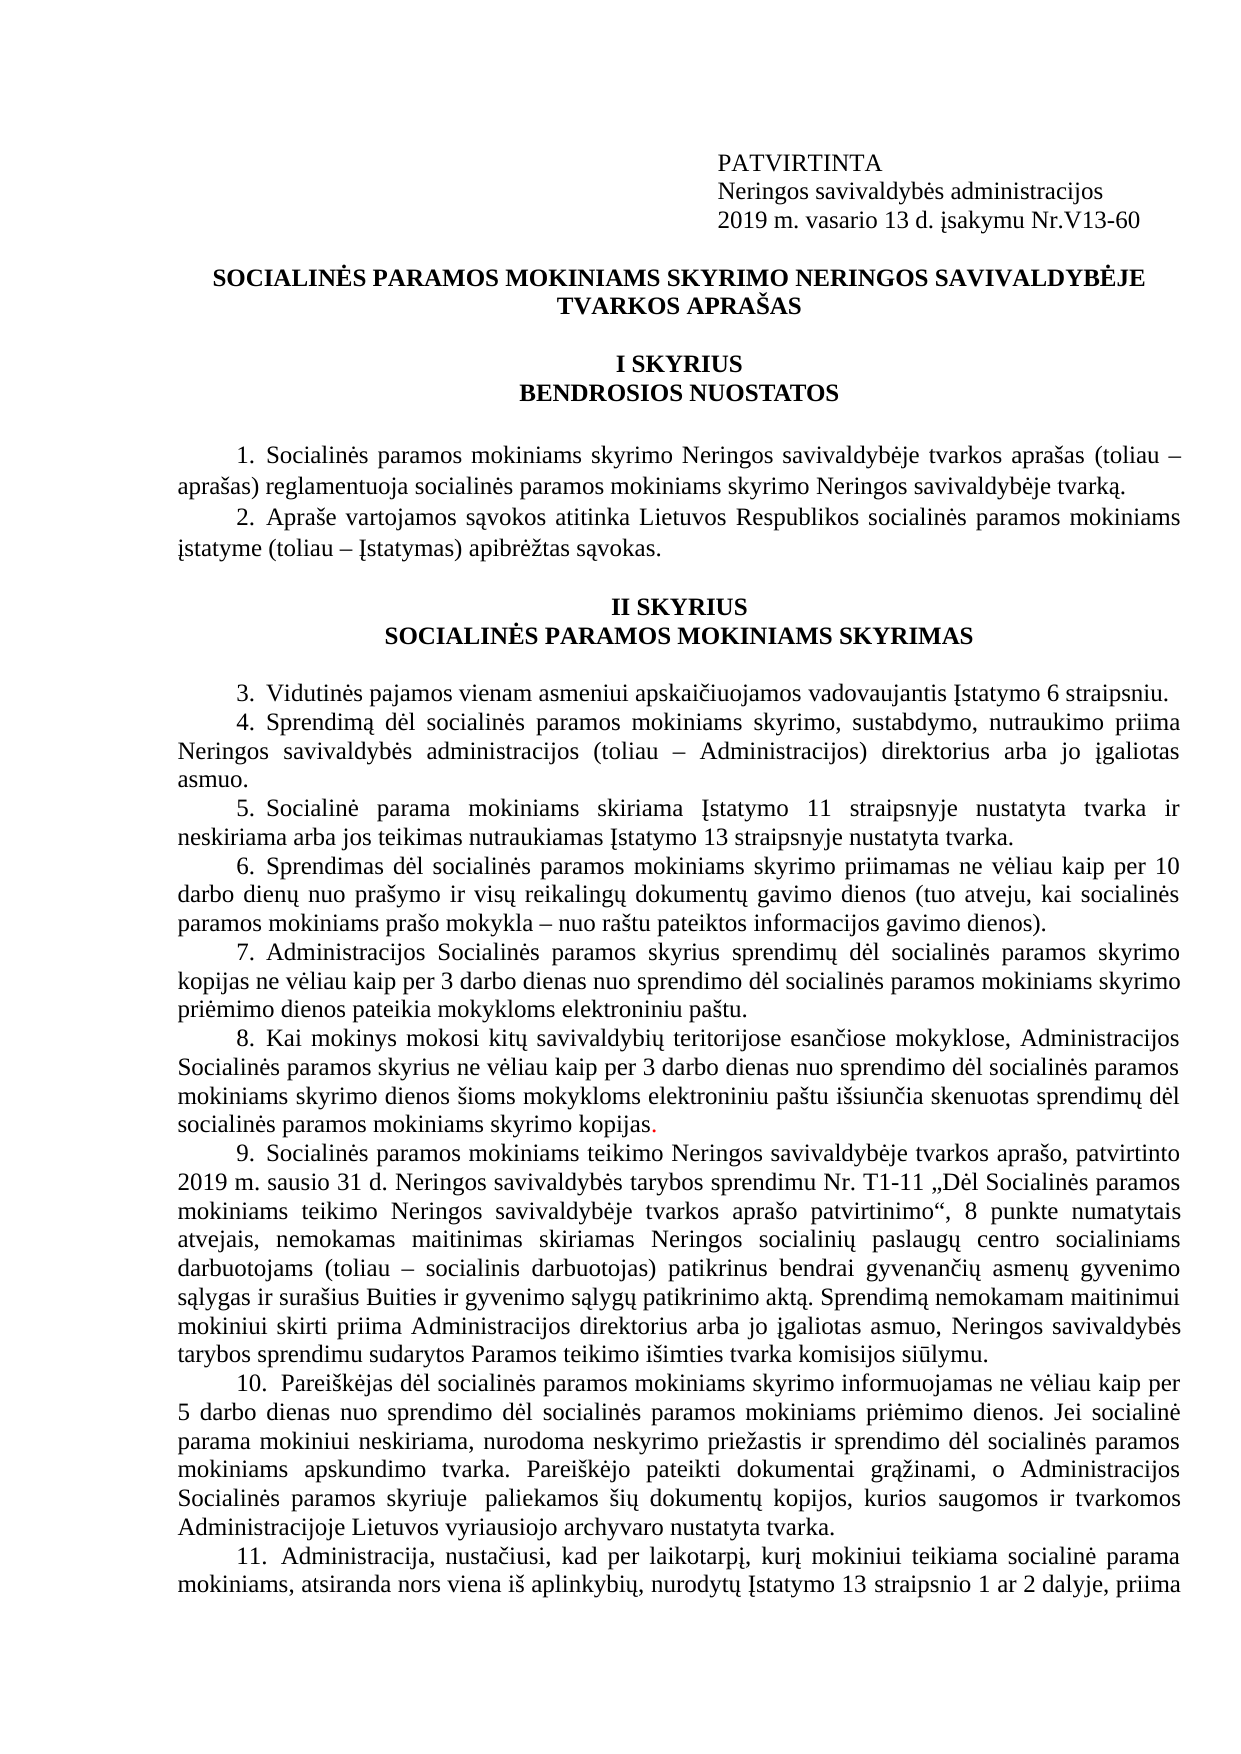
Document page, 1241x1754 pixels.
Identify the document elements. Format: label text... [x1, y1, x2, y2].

text PATVIRTINTA [717, 148, 1181, 176]
text BENDROSIOS NUOSTATOS [177, 378, 1181, 406]
text 7. Administracijos Socialinės paramos skyrius sprendimų dėl socialinės paramos skyrimo kopijas ne vėliau kaip per 3 darbo dienas nuo sprendimo dėl socialinės paramos mokiniams skyrimo priėmimo dienos pateikia mokykloms elektroniniu paštu. [177, 937, 1181, 1023]
text Neringos savivaldybės administracijos [717, 176, 1181, 205]
text 10. Pareiškėjas dėl socialinės paramos mokiniams skyrimo informuojamas ne vėliau kaip per 5 darbo dienas nuo sprendimo dėl socialinės paramos mokiniams priėmimo dienos. Jei socialinė parama mokiniui neskiriama, nurodoma neskyrimo priežastis ir sprendimo dėl socialinės paramos mokiniams apskundimo tvarka. Pareiškėjo pateikti dokumentai grąžinami, o Administracijos Socialinės paramos skyriuje paliekamos šių dokumentų kopijos, kurios saugomos ir tvarkomos Administracijoje Lietuvos vyriausiojo archyvaro nustatyta tvarka. [177, 1368, 1181, 1541]
text 6. Sprendimas dėl socialinės paramos mokiniams skyrimo priimamas ne vėliau kaip per 10 darbo dienų nuo prašymo ir visų reikalingų dokumentų gavimo dienos (tuo atveju, kai socialinės paramos mokiniams prašo mokykla – nuo raštu pateiktos informacijos gavimo dienos). [177, 851, 1181, 937]
text SOCIALINĖS PARAMOS MOKINIAMS SKYRIMAS [177, 621, 1181, 649]
text I SKYRIUS [177, 349, 1181, 378]
text II SKYRIUS [177, 592, 1181, 621]
text SOCIALINĖS PARAMOS MOKINIAMS SKYRIMO NERINGOS SAVIVALDYBĖJE TVARKOS APRAŠAS [177, 263, 1181, 320]
text 2. Apraše vartojamos sąvokos atitinka Lietuvos Respublikos socialinės paramos mokiniams įstatyme (toliau – Įstatymas) apibrėžtas sąvokas. [177, 502, 1181, 561]
text 1. Socialinės paramos mokiniams skyrimo Neringos savivaldybėje tvarkos aprašas (toliau – aprašas) reglamentuoja socialinės paramos mokiniams skyrimo Neringos savivaldybėje tvarką. [177, 440, 1181, 500]
text 11. Administracija, nustačiusi, kad per laikotarpį, kurį mokiniui teikiama socialinė parama mokiniams, atsiranda nors viena iš aplinkybių, nurodytų Įstatymo 13 straipsnio 1 ar 2 dalyje, priima [177, 1541, 1181, 1598]
text 4. Sprendimą dėl socialinės paramos mokiniams skyrimo, sustabdymo, nutraukimo priima Neringos savivaldybės administracijos (toliau – Administracijos) direktorius arba jo įgaliotas asmuo. [177, 707, 1181, 793]
text 5. Socialinė parama mokiniams skiriama Įstatymo 11 straipsnyje nustatyta tvarka ir neskiriama arba jos teikimas nutraukiamas Įstatymo 13 straipsnyje nustatyta tvarka. [177, 793, 1181, 851]
text 3. Vidutinės pajamos vienam asmeniui apskaičiuojamos vadovaujantis Įstatymo 6 straipsniu. [236, 678, 1181, 707]
text 8. Kai mokinys mokosi kitų savivaldybių teritorijose esančiose mokyklose, Administracijos Socialinės paramos skyrius ne vėliau kaip per 3 darbo dienas nuo sprendimo dėl socialinės paramos mokiniams skyrimo dienos šioms mokykloms elektroniniu paštu išsiunčia skenuotas sprendimų dėl socialinės paramos mokiniams skyrimo kopijas. [177, 1023, 1181, 1138]
text 2019 m. vasario 13 d. įsakymu Nr.V13-60 [717, 205, 1181, 234]
text 9. Socialinės paramos mokiniams teikimo Neringos savivaldybėje tvarkos aprašo, patvirtinto 2019 m. sausio 31 d. Neringos savivaldybės tarybos sprendimu Nr. T1-11 „Dėl Socialinės paramos mokiniams teikimo Neringos savivaldybėje tvarkos aprašo patvirtinimo“, 8 punkte numatytais atvejais, nemokamas maitinimas skiriamas Neringos socialinių paslaugų centro socialiniams darbuotojams (toliau – socialinis darbuotojas) patikrinus bendrai gyvenančių asmenų gyvenimo sąlygas ir surašius Buities ir gyvenimo sąlygų patikrinimo aktą. Sprendimą nemokamam maitinimui mokiniui skirti priima Administracijos direktorius arba jo įgaliotas asmuo, Neringos savivaldybės tarybos sprendimu sudarytos Paramos teikimo išimties tvarka komisijos siūlymu. [177, 1138, 1181, 1368]
